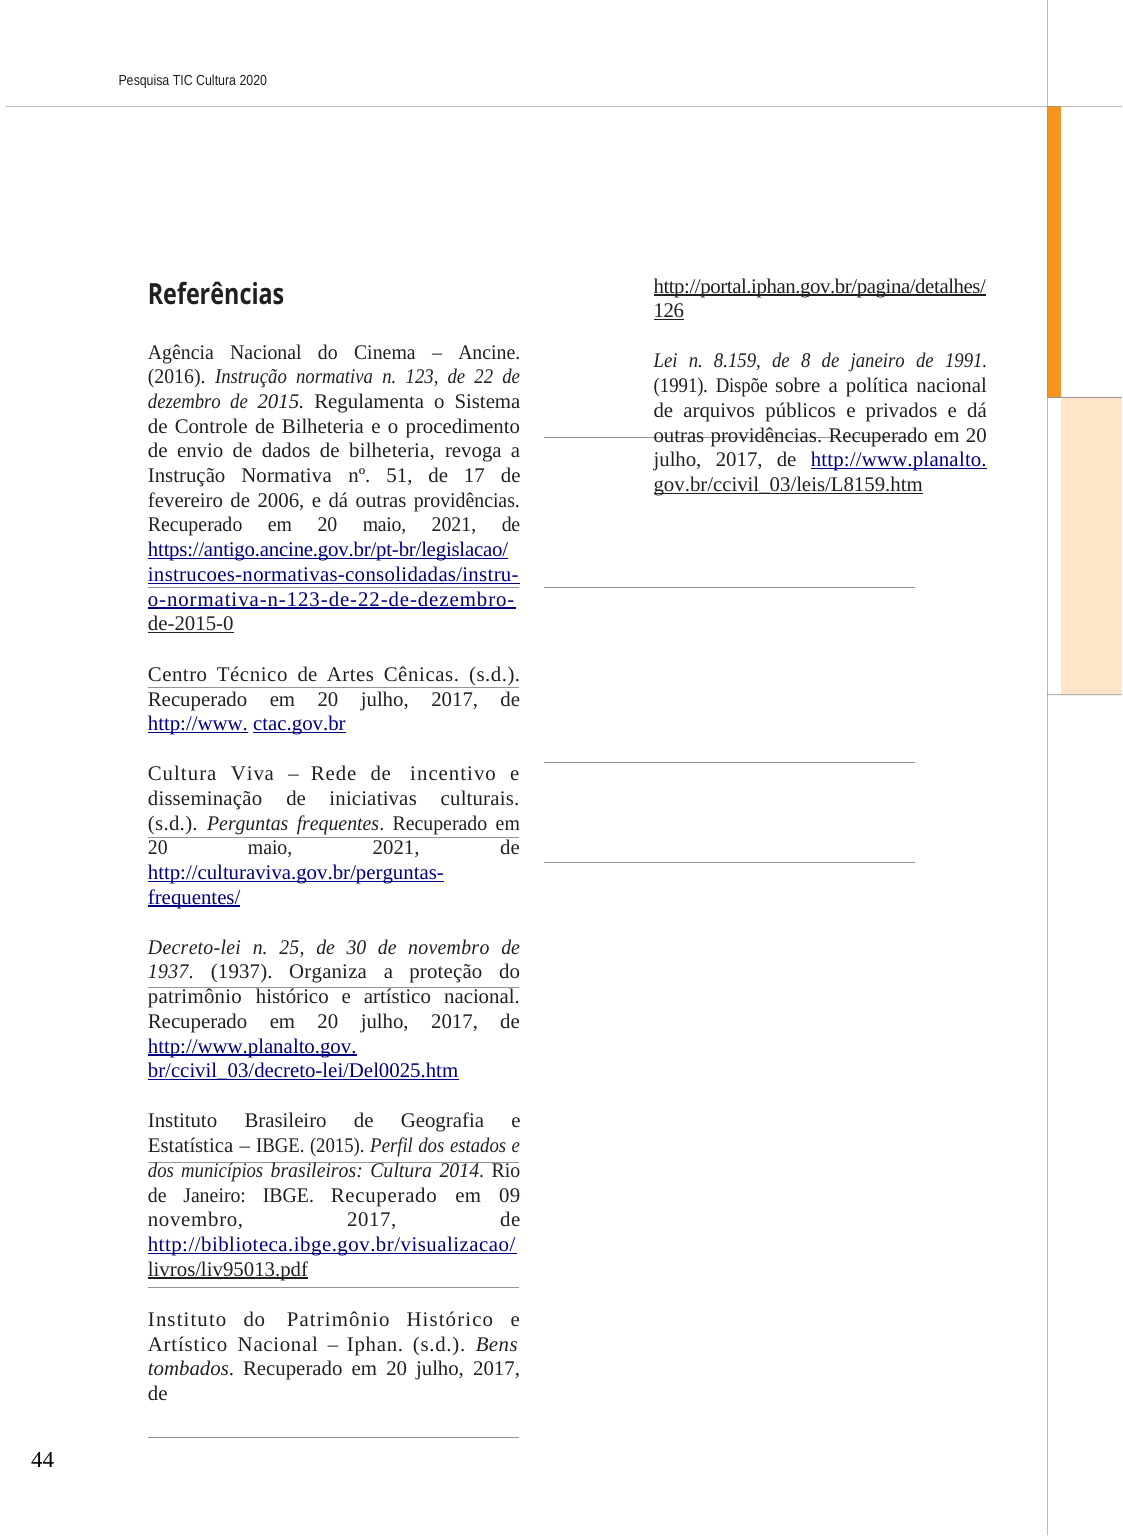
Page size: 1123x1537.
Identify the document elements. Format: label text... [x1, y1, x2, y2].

text 20 maio, 2021, de http://culturaviva.gov.br/perguntas- frequentes/ [148, 838, 519, 909]
text o-normativa-n-123-de-22-de-dezembro- de-2015-0 [148, 584, 520, 635]
text Instituto Brasileiro de Geografia e Estatística – IBGE. (2015). Perfil dos estados e dos municípios brasileiros: Cultura 2014. Rio de Janeiro: IBGE. Recuperado em 09 novembro, 2017, de http://biblioteca.ibge.gov.br/visualizacao/ livros/liv95013.pdf [148, 1108, 520, 1281]
subtitle Referências [148, 274, 520, 313]
text Cultura Viva – Rede de incentivo e disseminação de iniciativas culturais. (s.d.). Perguntas frequentes. Recuperado em [148, 761, 519, 837]
text Centro Técnico de Artes Cênicas. (s.d.). Recuperado em 20 julho, 2017, de http://www. ctac.gov.br [148, 662, 520, 735]
text http://portal.iphan.gov.br/pagina/detalhes/126 [653, 274, 987, 322]
text Instituto do Patrimônio Histórico e Artístico Nacional – Iphan. (s.d.). Bens tombados. Recuperado em 20 julho, 2017, de [148, 1307, 520, 1405]
text Lei n. 8.159, de 8 de janeiro de 1991. (1991). Dispõe sobre a política nacional de arquivos públicos e privados e dá outras providências. Recuperado em 20 julho, 2017, de http://www.planalto. gov.br/ccivil_03/leis/L8159.htm [653, 348, 987, 496]
text Agência Nacional do Cinema – Ancine. (2016). Instrução normativa n. 123, de 22 de dezembro de 2015. Regulamenta o Sistema de Controle de Bilheteria e o procedimento de envio de dados de bilheteria, revoga a Instrução Normativa nº. 51, de 17 de fevereiro de 2006, e dá outras providências. Recuperado em 20 maio, 2021, de https://antigo.ancine.gov.br/pt-br/legislacao/ instrucoes-normativas-consolidadas/instru- [148, 339, 520, 583]
text Decreto-lei n. 25, de 30 de novembro de 1937. (1937). Organiza a proteção do patrimônio histórico e artístico nacional. Recuperado em 20 julho, 2017, de http://www.planalto.gov. br/ccivil_03/decreto-lei/Del0025.htm [148, 935, 520, 1082]
